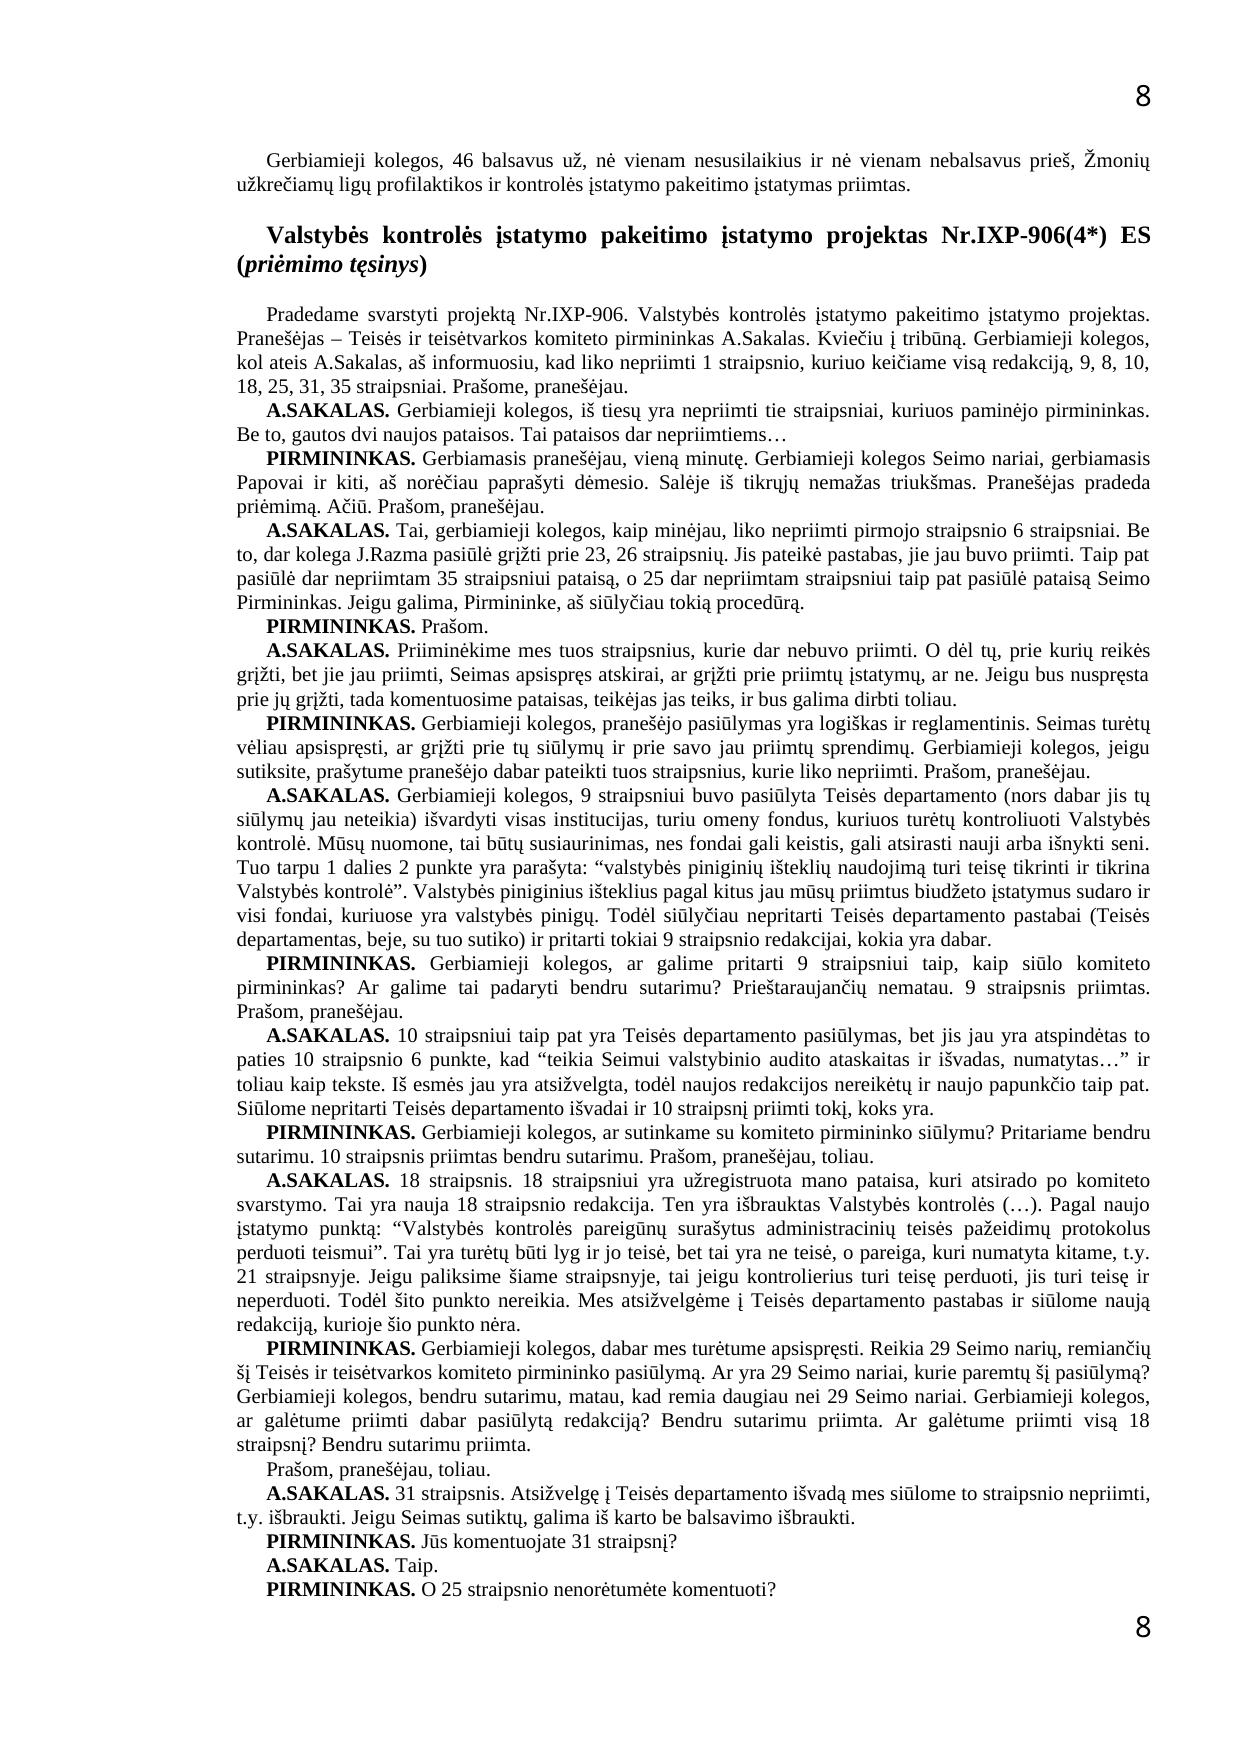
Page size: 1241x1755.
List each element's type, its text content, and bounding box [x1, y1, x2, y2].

text Gerbiamieji kolegos, 46 balsavus už, nė vienam nesusilaikius ir nė vienam nebalsavus prieš, Žmonių užkrečiamų ligų profilaktikos ir kontrolės įstatymo pakeitimo įstatymas priimtas. [236, 148, 1152, 196]
text PIRMININKAS. Gerbiamieji kolegos, ar galime pritarti 9 straipsniui taip, kaip siūlo komiteto pirmininkas? Ar galime tai padaryti bendru sutarimu? Prieštaraujančių nematau. 9 straipsnis priimtas. Prašom, pranešėjau. [236, 951, 1152, 1023]
text A.SAKALAS. Gerbiamieji kolegos, iš tiesų yra nepriimti tie straipsniai, kuriuos paminėjo pirmininkas. Be to, gautos dvi naujos pataisos. Tai pataisos dar nepriimtiems… [236, 398, 1152, 446]
text A.SAKALAS. 31 straipsnis. Atsižvelgę į Teisės departamento išvadą mes siūlome to straipsnio nepriimti, t.y. išbraukti. Jeigu Seimas sutiktų, galima iš karto be balsavimo išbraukti. [236, 1481, 1152, 1529]
text PIRMININKAS. Prašom. [236, 614, 1152, 638]
text A.SAKALAS. Taip. [236, 1553, 1152, 1577]
text PIRMININKAS. Gerbiamieji kolegos, ar sutinkame su komiteto pirmininko siūlymu? Pritariame bendru sutarimu. 10 straipsnis priimtas bendru sutarimu. Prašom, pranešėjau, toliau. [236, 1119, 1152, 1168]
text Valstybės kontrolės įstatymo pakeitimo įstatymo projektas Nr.IXP-906(4*) ES (priėmimo tęsinys) [236, 220, 1152, 277]
text PIRMININKAS. Gerbiamieji kolegos, pranešėjo pasiūlymas yra logiškas ir reglamentinis. Seimas turėtų vėliau apsispręsti, ar grįžti prie tų siūlymų ir prie savo jau priimtų sprendimų. Gerbiamieji kolegos, jeigu sutiksite, prašytume pranešėjo dabar pateikti tuos straipsnius, kurie liko nepriimti. Prašom, pranešėjau. [236, 711, 1152, 783]
text A.SAKALAS. 18 straipsnis. 18 straipsniui yra užregistruota mano pataisa, kuri atsirado po komiteto svarstymo. Tai yra nauja 18 straipsnio redakcija. Ten yra išbrauktas Valstybės kontrolės (…). Pagal naujo įstatymo punktą: “Valstybės kontrolės pareigūnų surašytus administracinių teisės pažeidimų protokolus perduoti teismui”. Tai yra turėtų būti lyg ir jo teisė, bet tai yra ne teisė, o pareiga, kuri numatyta kitame, t.y. 21 straipsnyje. Jeigu paliksime šiame straipsnyje, tai jeigu kontrolierius turi teisę perduoti, jis turi teisę ir neperduoti. Todėl šito punkto nereikia. Mes atsižvelgėme į Teisės departamento pastabas ir siūlome naują redakciją, kurioje šio punkto nėra. [236, 1168, 1152, 1336]
text PIRMININKAS. Jūs komentuojate 31 straipsnį? [236, 1529, 1152, 1553]
text A.SAKALAS. 10 straipsniui taip pat yra Teisės departamento pasiūlymas, bet jis jau yra atspindėtas to paties 10 straipsnio 6 punkte, kad “teikia Seimui valstybinio audito ataskaitas ir išvadas, numatytas…” ir toliau kaip tekste. Iš esmės jau yra atsižvelgta, todėl naujos redakcijos nereikėtų ir naujo papunkčio taip pat. Siūlome nepritarti Teisės departamento išvadai ir 10 straipsnį priimti tokį, koks yra. [236, 1023, 1152, 1119]
text A.SAKALAS. Tai, gerbiamieji kolegos, kaip minėjau, liko nepriimti pirmojo straipsnio 6 straipsniai. Be to, dar kolega J.Razma pasiūlė grįžti prie 23, 26 straipsnių. Jis pateikė pastabas, jie jau buvo priimti. Taip pat pasiūlė dar nepriimtam 35 straipsniui pataisą, o 25 dar nepriimtam straipsniui taip pat pasiūlė pataisą Seimo Pirmininkas. Jeigu galima, Pirmininke, aš siūlyčiau tokią procedūrą. [236, 518, 1152, 614]
text Pradedame svarstyti projektą Nr.IXP-906. Valstybės kontrolės įstatymo pakeitimo įstatymo projektas. Pranešėjas – Teisės ir teisėtvarkos komiteto pirmininkas A.Sakalas. Kviečiu į tribūną. Gerbiamieji kolegos, kol ateis A.Sakalas, aš informuosiu, kad liko nepriimti 1 straipsnio, kuriuo keičiame visą redakciją, 9, 8, 10, 18, 25, 31, 35 straipsniai. Prašome, pranešėjau. [236, 301, 1152, 398]
text PIRMININKAS. Gerbiamasis pranešėjau, vieną minutę. Gerbiamieji kolegos Seimo nariai, gerbiamasis Papovai ir kiti, aš norėčiau paprašyti dėmesio. Salėje iš tikrųjų nemažas triukšmas. Pranešėjas pradeda priėmimą. Ačiū. Prašom, pranešėjau. [236, 446, 1152, 518]
text PIRMININKAS. Gerbiamieji kolegos, dabar mes turėtume apsispręsti. Reikia 29 Seimo narių, remiančių šį Teisės ir teisėtvarkos komiteto pirmininko pasiūlymą. Ar yra 29 Seimo nariai, kurie paremtų šį pasiūlymą? Gerbiamieji kolegos, bendru sutarimu, matau, kad remia daugiau nei 29 Seimo nariai. Gerbiamieji kolegos, ar galėtume priimti dabar pasiūlytą redakciją? Bendru sutarimu priimta. Ar galėtume priimti visą 18 straipsnį? Bendru sutarimu priimta. [236, 1336, 1152, 1456]
text Prašom, pranešėjau, toliau. [236, 1456, 1152, 1481]
text A.SAKALAS. Gerbiamieji kolegos, 9 straipsniui buvo pasiūlyta Teisės departamento (nors dabar jis tų siūlymų jau neteikia) išvardyti visas institucijas, turiu omeny fondus, kuriuos turėtų kontroliuoti Valstybės kontrolė. Mūsų nuomone, tai būtų susiaurinimas, nes fondai gali keistis, gali atsirasti nauji arba išnykti seni. Tuo tarpu 1 dalies 2 punkte yra parašyta: “valstybės piniginių išteklių naudojimą turi teisę tikrinti ir tikrina Valstybės kontrolė”. Valstybės piniginius išteklius pagal kitus jau mūsų priimtus biudžeto įstatymus sudaro ir visi fondai, kuriuose yra valstybės pinigų. Todėl siūlyčiau nepritarti Teisės departamento pastabai (Teisės departamentas, beje, su tuo sutiko) ir pritarti tokiai 9 straipsnio redakcijai, kokia yra dabar. [236, 783, 1152, 951]
text A.SAKALAS. Priiminėkime mes tuos straipsnius, kurie dar nebuvo priimti. O dėl tų, prie kurių reikės grįžti, bet jie jau priimti, Seimas apsispręs atskirai, ar grįžti prie priimtų įstatymų, ar ne. Jeigu bus nuspręsta prie jų grįžti, tada komentuosime pataisas, teikėjas jas teiks, ir bus galima dirbti toliau. [236, 638, 1152, 711]
text PIRMININKAS. O 25 straipsnio nenorėtumėte komentuoti? [236, 1577, 1152, 1601]
